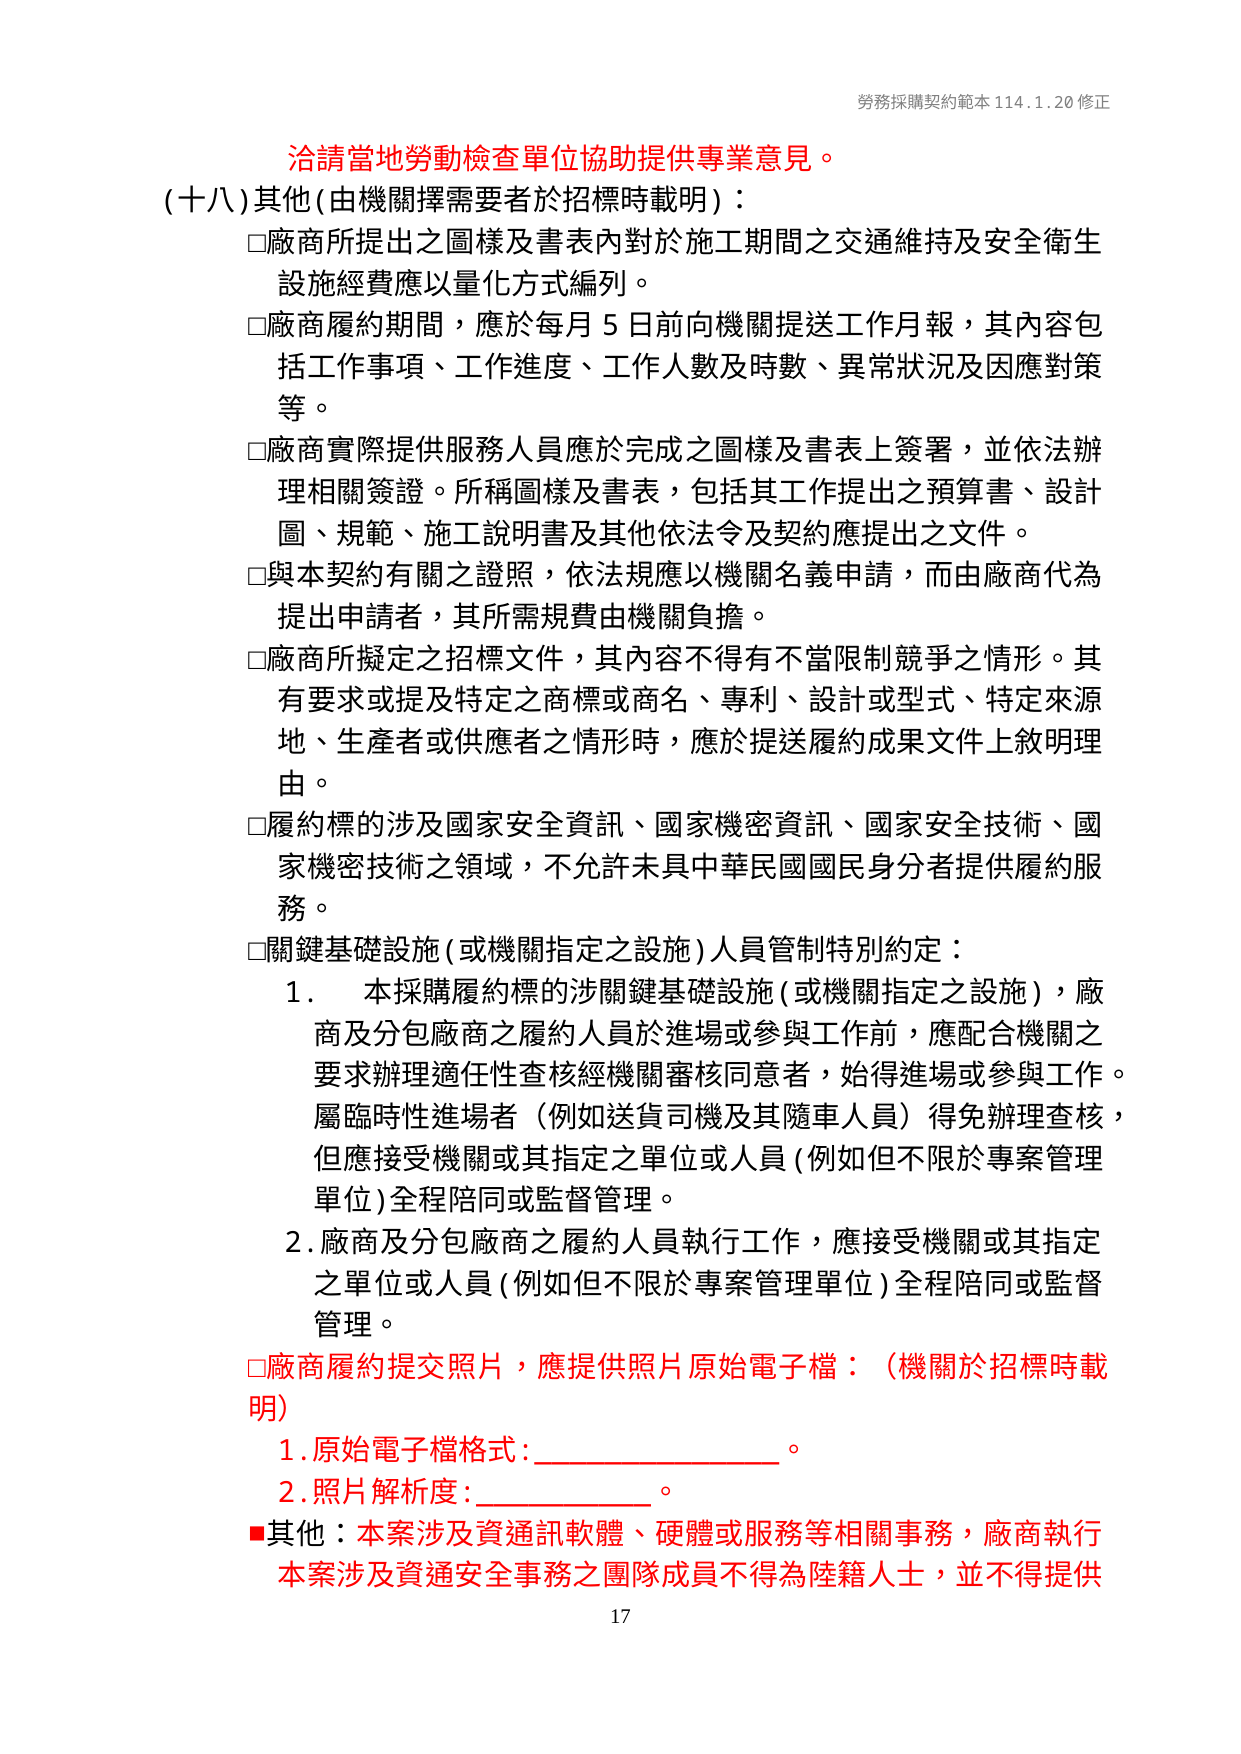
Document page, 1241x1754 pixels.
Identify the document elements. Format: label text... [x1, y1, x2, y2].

text (十八)其他(由機關擇需要者於招標時載明)： [159, 177, 1110, 219]
text □廠商實際提供服務人員應於完成之圖樣及書表上簽署，並依法辦理相關簽證。所稱圖樣及書表，包括其工作提出之預算書、設計圖、規範、施工說明書及其他依法令及契約應提出之文件。 [248, 427, 1104, 552]
text □廠商所擬定之招標文件，其內容不得有不當限制競爭之情形。其有要求或提及特定之商標或商名、專利、設計或型式、特定來源地、生產者或供應者之情形時，應於提送履約成果文件上敘明理由。 [248, 636, 1104, 802]
text □關鍵基礎設施(或機關指定之設施)人員管制特別約定： [248, 927, 1104, 969]
text □廠商履約期間，應於每月5日前向機關提送工作月報，其內容包括工作事項、工作進度、工作人數及時數、異常狀況及因應對策等。 [248, 302, 1104, 427]
text 2.廠商及分包廠商之履約人員執行工作，應接受機關或其指定之單位或人員(例如但不限於專案管理單位)全程陪同或監督管理。 [284, 1219, 1104, 1344]
text 1. 本採購履約標的涉關鍵基礎設施(或機關指定之設施)，廠商及分包廠商之履約人員於進場或參與工作前，應配合機關之要求辦理適任性查核經機關審核同意者，始得進場或參與工作。屬臨時性進場者（例如送貨司機及其隨車人員）得免辦理查核，但應接受機關或其指定之單位或人員(例如但不限於專案管理單位)全程陪同或監督管理。 [284, 969, 1104, 1219]
text □履約標的涉及國家安全資訊、國家機密資訊、國家安全技術、國家機密技術之領域，不允許未具中華民國國民身分者提供履約服務。 [248, 802, 1104, 927]
text □與本契約有關之證照，依法規應以機關名義申請，而由廠商代為提出申請者，其所需規費由機關負擔。 [248, 552, 1104, 636]
text 洽請當地勞動檢查單位協助提供專業意見。 [242, 136, 1104, 177]
text □廠商所提出之圖樣及書表內對於施工期間之交通維持及安全衛生設施經費應以量化方式編列。 [248, 219, 1104, 302]
text ■其他：本案涉及資通訊軟體、硬體或服務等相關事務，廠商執行本案涉及資通安全事務之團隊成員不得為陸籍人士，並不得提供 [248, 1511, 1104, 1594]
text 1.原始電子檔格式:______________。 [277, 1427, 1110, 1469]
text 2.照片解析度:__________。 [277, 1469, 1110, 1511]
text □廠商履約提交照片，應提供照片原始電子檔：（機關於招標時載明） [248, 1344, 1110, 1427]
